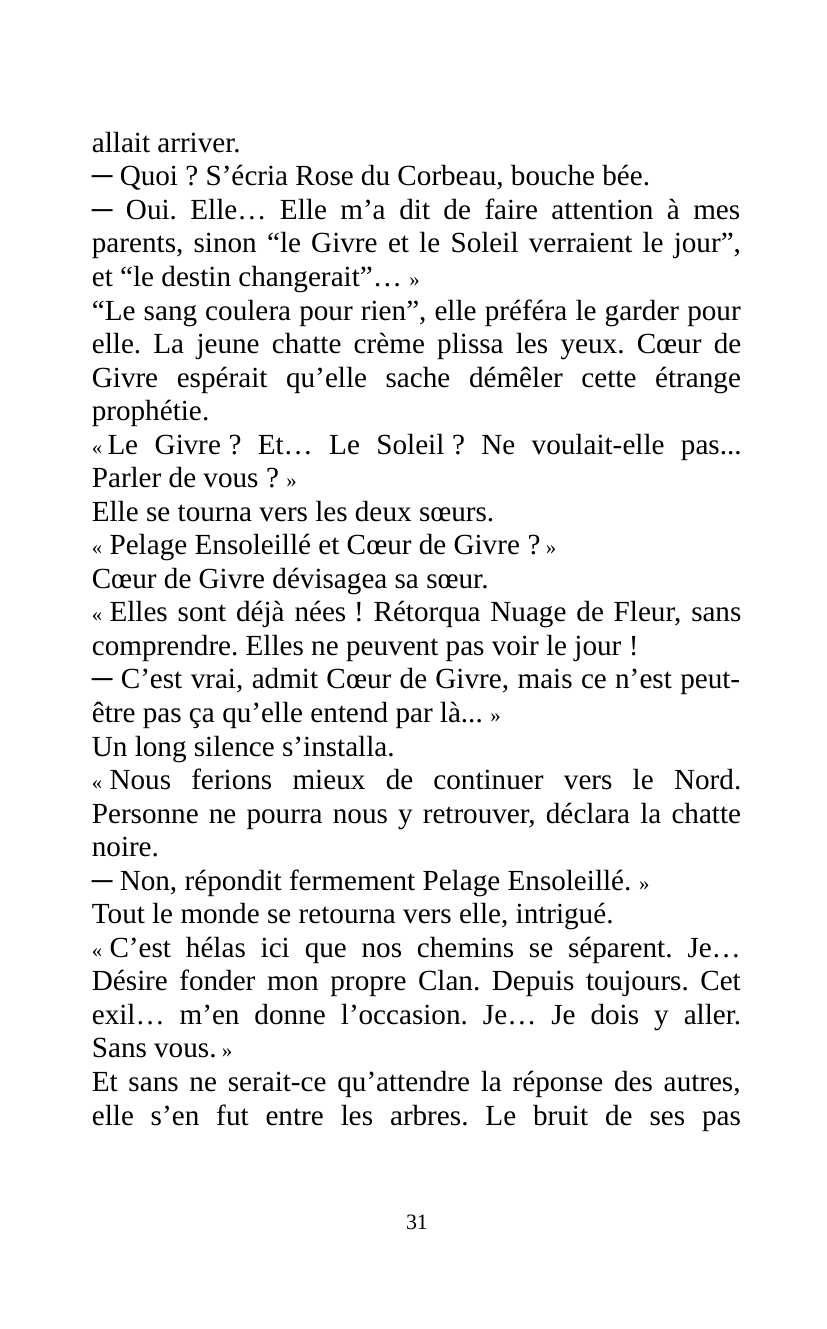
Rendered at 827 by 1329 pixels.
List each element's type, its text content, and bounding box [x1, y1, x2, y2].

text « C’est hélas ici que nos chemins se séparent. Je… Désire fonder mon propre Clan. Depuis toujours. Cet exil… m’en donne l’occasion. Je… Je dois y aller. Sans vous. » [92, 930, 742, 1064]
text Tout le monde se retourna vers elle, intrigué. [92, 896, 742, 930]
text ─ Quoi ? S’écria Rose du Corbeau, bouche bée. [92, 158, 742, 192]
text “Le sang coulera pour rien”, elle préféra le garder pour elle. La jeune chatte crème plissa les yeux. Cœur de Givre espérait qu’elle sache démêler cette étrange prophétie. [92, 293, 742, 427]
text Et sans ne serait-ce qu’attendre la réponse des autres, elle s’en fut entre les arbres. Le bruit de ses pas [92, 1064, 742, 1131]
text « Nous ferions mieux de continuer vers le Nord. Personne ne pourra nous y retrouver, déclara la chatte noire. [92, 762, 742, 863]
text Elle se tourna vers les deux sœurs. [92, 494, 742, 527]
text Cœur de Givre dévisagea sa sœur. [92, 561, 742, 594]
text « Elles sont déjà nées ! Rétorqua Nuage de Fleur, sans comprendre. Elles ne peuvent pas voir le jour ! [92, 594, 742, 662]
text « Pelage Ensoleillé et Cœur de Givre ? » [92, 527, 742, 561]
text ─ C’est vrai, admit Cœur de Givre, mais ce n’est peut-être pas ça qu’elle entend par là... » [92, 662, 742, 729]
text « Le Givre ? Et… Le Soleil ? Ne voulait-elle pas... Parler de vous ? » [92, 427, 742, 494]
text allait arriver. [92, 125, 742, 158]
text Un long silence s’installa. [92, 729, 742, 762]
text ─ Non, répondit fermement Pelage Ensoleillé. » [92, 863, 742, 896]
text ─ Oui. Elle… Elle m’a dit de faire attention à mes parents, sinon “le Givre et le Soleil verraient le jour”, et “le destin changerait”… » [92, 192, 742, 293]
